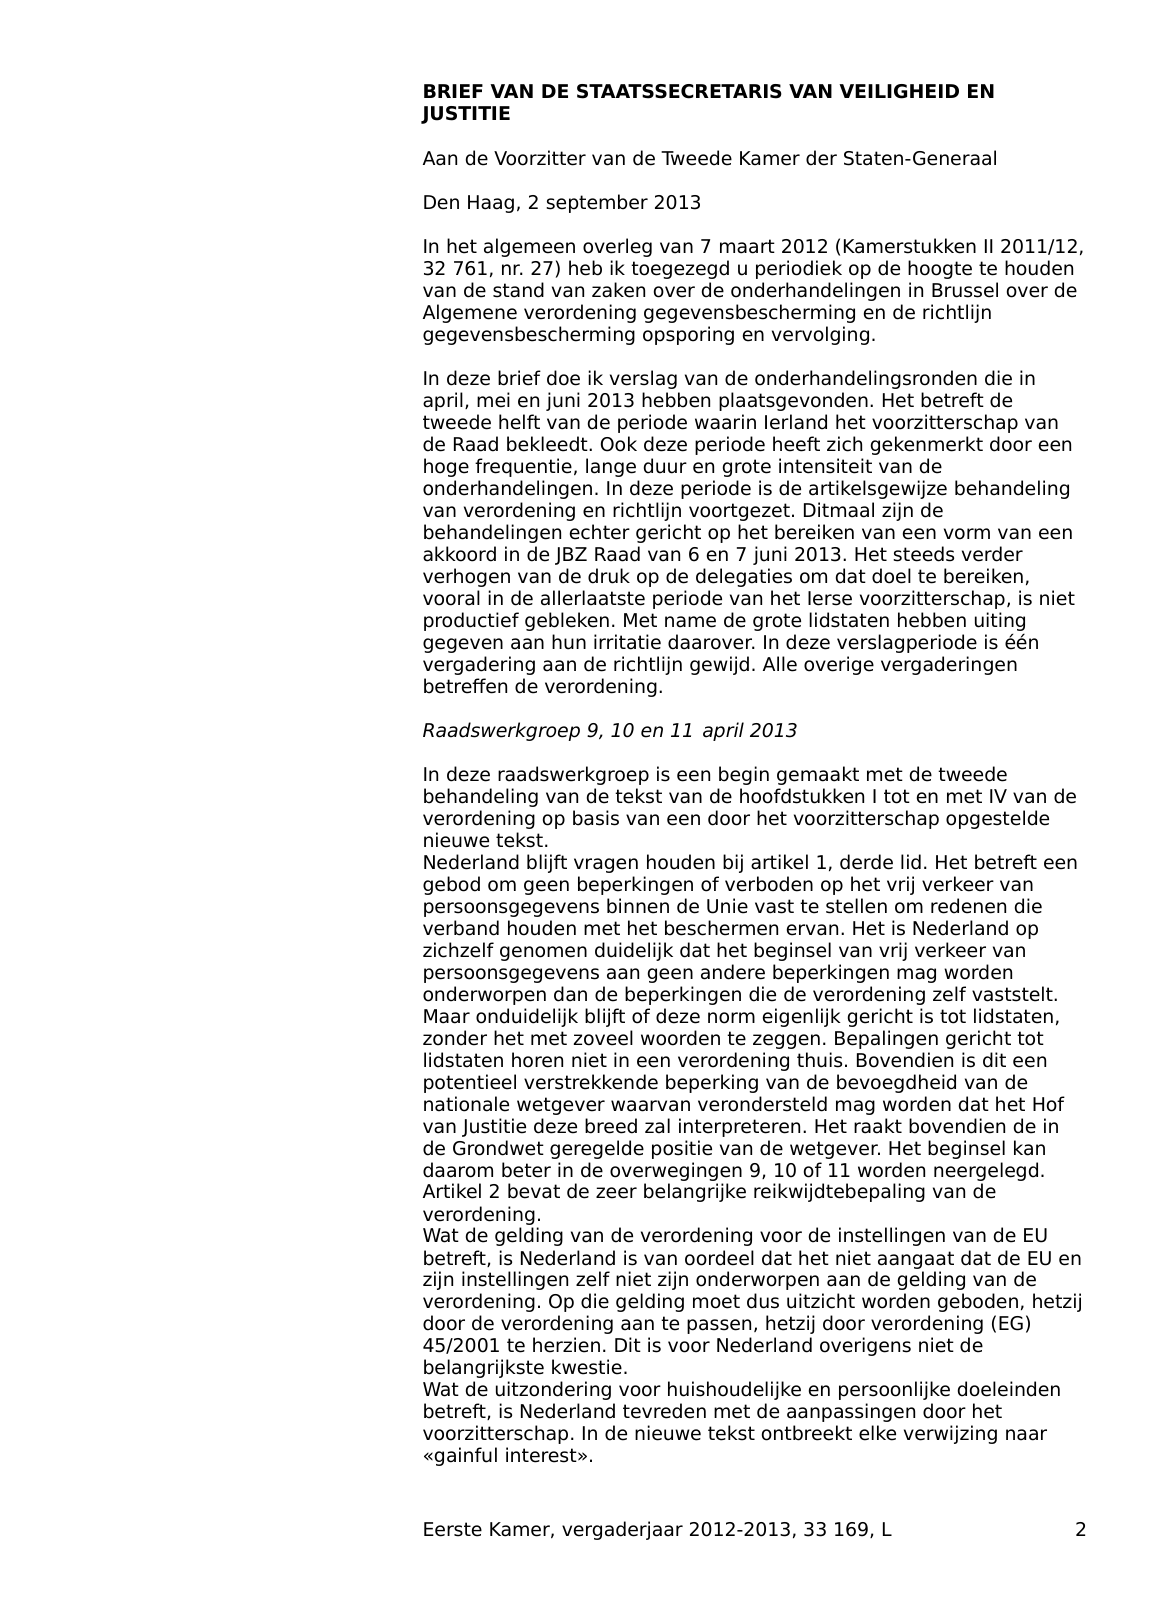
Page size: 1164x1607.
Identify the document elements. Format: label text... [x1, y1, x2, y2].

subtitle BRIEF VAN DE STAATSSECRETARIS VAN VEILIGHEID EN JUSTITIE [422, 81, 1087, 125]
text Aan de Voorzitter van de Tweede Kamer der Staten-Generaal [422, 147, 1087, 169]
text Den Haag, 2 september 2013 [422, 192, 1087, 213]
text In het algemeen overleg van 7 maart 2012 (Kamerstukken II 2011/12, 32 761, nr. 27) heb ik toegezegd u periodiek op de hoogte te houden van de stand van zaken over de onderhandelingen in Brussel over de Algemene verordening gegevensbescherming en de richtlijn gegevensbescherming opsporing en vervolging. [422, 236, 1087, 346]
text In deze brief doe ik verslag van de onderhandelingsronden die in april, mei en juni 2013 hebben plaatsgevonden. Het betreft de tweede helft van de periode waarin Ierland het voorzitterschap van de Raad bekleedt. Ook deze periode heeft zich gekenmerkt door een hoge frequentie, lange duur en grote intensiteit van de onderhandelingen. In deze periode is de artikelsgewijze behandeling van verordening en richtlijn voortgezet. Ditmaal zijn de behandelingen echter gericht op het bereiken van een vorm van een akkoord in de JBZ Raad van 6 en 7 juni 2013. Het steeds verder verhogen van de druk op de delegaties om dat doel te bereiken, vooral in de allerlaatste periode van het Ierse voorzitterschap, is niet productief gebleken. Met name de grote lidstaten hebben uiting gegeven aan hun irritatie daarover. In deze verslagperiode is één vergadering aan de richtlijn gewijd. Alle overige vergaderingen betreffen de verordening. [422, 368, 1087, 697]
text Nederland blijft vragen houden bij artikel 1, derde lid. Het betreft een gebod om geen beperkingen of verboden op het vrij verkeer van persoonsgegevens binnen de Unie vast te stellen om redenen die verband houden met het beschermen ervan. Het is Nederland op zichzelf genomen duidelijk dat het beginsel van vrij verkeer van persoonsgegevens aan geen andere beperkingen mag worden onderworpen dan de beperkingen die de verordening zelf vaststelt. Maar onduidelijk blijft of deze norm eigenlijk gericht is tot lidstaten, zonder het met zoveel woorden te zeggen. Bepalingen gericht tot lidstaten horen niet in een verordening thuis. Bovendien is dit een potentieel verstrekkende beperking van de bevoegdheid van de nationale wetgever waarvan verondersteld mag worden dat het Hof van Justitie deze breed zal interpreteren. Het raakt bovendien de in de Grondwet geregelde positie van de wetgever. Het beginsel kan daarom beter in de overwegingen 9, 10 of 11 worden neergelegd. [422, 852, 1087, 1181]
text Wat de gelding van de verordening voor de instellingen van de EU betreft, is Nederland is van oordeel dat het niet aangaat dat de EU en zijn instellingen zelf niet zijn onderworpen aan de gelding van de verordening. Op die gelding moet dus uitzicht worden geboden, hetzij door de verordening aan te passen, hetzij door verordening (EG) 45/2001 te herzien. Dit is voor Nederland overigens niet de belangrijkste kwestie. [422, 1225, 1087, 1379]
text In deze raadswerkgroep is een begin gemaakt met de tweede behandeling van de tekst van de hoofdstukken I tot en met IV van de verordening op basis van een door het voorzitterschap opgestelde nieuwe tekst. [422, 764, 1087, 852]
text Wat de uitzondering voor huishoudelijke en persoonlijke doeleinden betreft, is Nederland tevreden met de aanpassingen door het voorzitterschap. In de nieuwe tekst ontbreekt elke verwijzing naar «gainful interest». [422, 1379, 1087, 1467]
text Artikel 2 bevat de zeer belangrijke reikwijdtebepaling van de verordening. [422, 1181, 1087, 1225]
subtitle Raadswerkgroep 9, 10 en 11 april 2013 [422, 720, 1087, 742]
